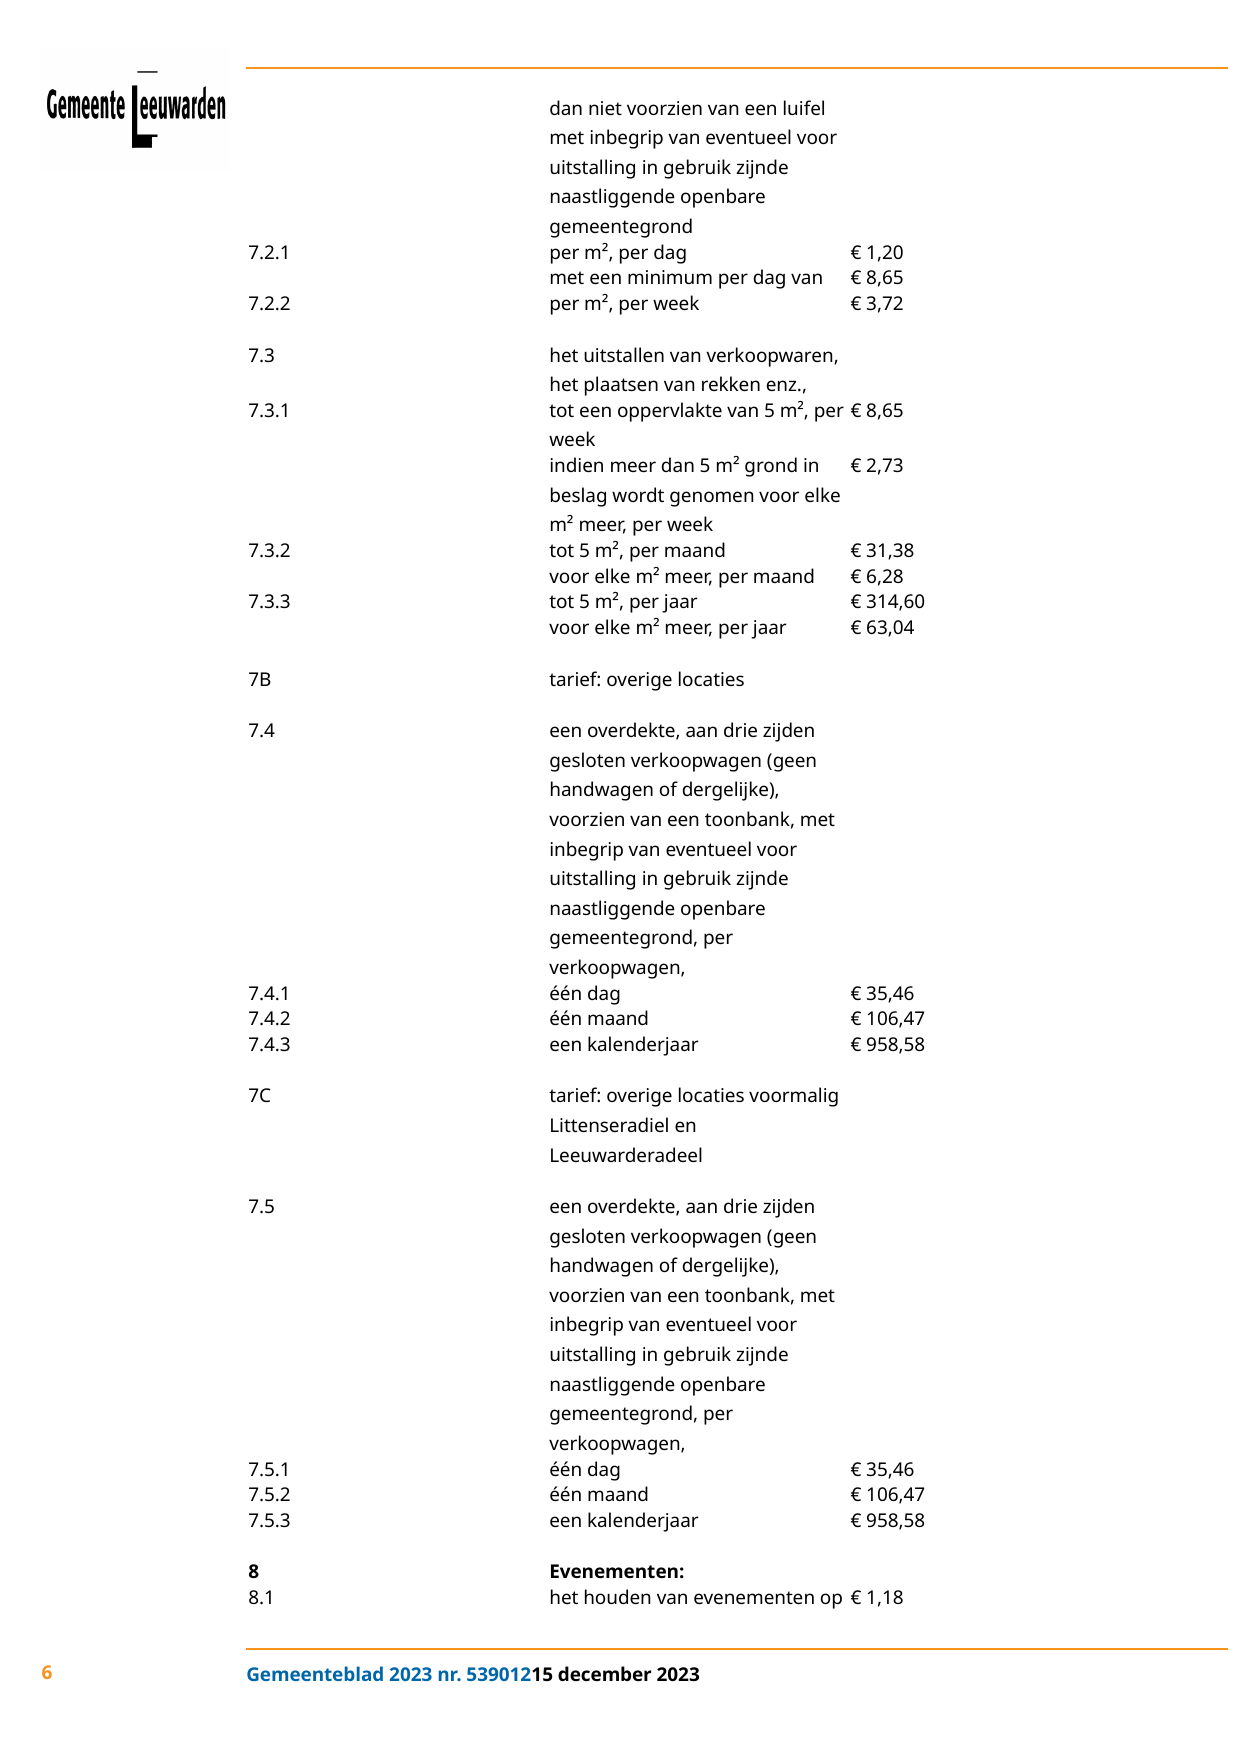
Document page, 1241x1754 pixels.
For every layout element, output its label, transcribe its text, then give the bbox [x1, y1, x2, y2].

table_cell 8.1 [248, 1584, 549, 1610]
table_cell 7.5.2 [248, 1481, 549, 1507]
table_cell [248, 1533, 549, 1559]
table_cell [549, 1168, 850, 1193]
table_cell het houden van evenementen op [549, 1584, 850, 1610]
table_cell 7B [248, 666, 549, 692]
table_cell tot 5 m², per maand [549, 537, 850, 563]
table_cell [549, 692, 850, 717]
table_cell € 106,47 [850, 1481, 1152, 1507]
table_cell tot 5 m², per jaar [549, 589, 850, 614]
table_cell [850, 692, 1152, 717]
table_cell één dag [549, 1456, 850, 1481]
table_cell indien meer dan 5 m² grond in beslag wordt genomen voor elke m² meer, per week [549, 453, 850, 537]
table_cell [248, 692, 549, 717]
table_cell [850, 1168, 1152, 1193]
table_cell [850, 1193, 1152, 1456]
table_cell 7.3.2 [248, 537, 549, 563]
table_cell € 3,72 [850, 290, 1152, 316]
table_cell [850, 316, 1152, 342]
table_cell € 958,58 [850, 1031, 1152, 1057]
table_cell € 8,65 [850, 397, 1152, 452]
table_cell [850, 1533, 1152, 1559]
picture [41, 47, 231, 172]
table_cell per m², per week [549, 290, 850, 316]
table_cell [549, 640, 850, 666]
table_cell 7.4.3 [248, 1031, 549, 1057]
table_cell 7.3 [248, 342, 549, 397]
table_cell € 63,04 [850, 615, 1152, 640]
table_cell 7.3.1 [248, 397, 549, 452]
table_cell [850, 718, 1152, 980]
table_cell € 35,46 [850, 980, 1152, 1006]
table_cell € 314,60 [850, 589, 1152, 614]
table_cell een kalenderjaar [549, 1507, 850, 1533]
table_cell [248, 453, 549, 537]
table_cell € 35,46 [850, 1456, 1152, 1481]
table_cell [850, 95, 1152, 239]
table_cell 7.5.3 [248, 1507, 549, 1533]
table_cell [850, 1083, 1152, 1168]
table_cell [248, 563, 549, 589]
table_cell [850, 1057, 1152, 1083]
table_cell een kalenderjaar [549, 1031, 850, 1057]
table_cell [248, 316, 549, 342]
table_cell [248, 615, 549, 640]
table_cell [248, 640, 549, 666]
table_cell dan niet voorzien van een luifel met inbegrip van eventueel voor uitstalling in gebruik zijnde naastliggende openbare gemeentegrond [549, 95, 850, 239]
table_cell [850, 640, 1152, 666]
table_cell € 8,65 [850, 265, 1152, 290]
table_cell 7.2.1 [248, 239, 549, 264]
table_cell voor elke m² meer, per jaar [549, 615, 850, 640]
table_cell [549, 316, 850, 342]
table_cell [549, 1533, 850, 1559]
table_cell [850, 1559, 1152, 1584]
table_cell [248, 265, 549, 290]
table_cell € 2,73 [850, 453, 1152, 537]
table_cell Evenementen: [549, 1559, 850, 1584]
table_cell één dag [549, 980, 850, 1006]
table_cell € 1,18 [850, 1584, 1152, 1610]
table_cell [248, 95, 549, 239]
table_cell met een minimum per dag van [549, 265, 850, 290]
table_cell één maand [549, 1006, 850, 1031]
table_cell [549, 1057, 850, 1083]
table_cell 7.4 [248, 718, 549, 980]
table_cell 7.4.2 [248, 1006, 549, 1031]
table_cell € 958,58 [850, 1507, 1152, 1533]
table_cell per m², per dag [549, 239, 850, 264]
table_cell een overdekte, aan drie zijden gesloten verkoopwagen (geen handwagen of dergelijke), voorzien van een toonbank, met inbegrip van eventueel voor uitstalling in gebruik zijnde naastliggende openbare gemeentegrond, per verkoopwagen, [549, 718, 850, 980]
table_cell tarief: overige locaties voormalig Littenseradiel en Leeuwarderadeel [549, 1083, 850, 1168]
table_cell 7.5 [248, 1193, 549, 1456]
table_cell [850, 342, 1152, 397]
table_cell één maand [549, 1481, 850, 1507]
table_cell 7C [248, 1083, 549, 1168]
table_cell € 1,20 [850, 239, 1152, 264]
table_cell [248, 1168, 549, 1193]
table_cell 7.3.3 [248, 589, 549, 614]
table_cell 7.4.1 [248, 980, 549, 1006]
table_cell € 6,28 [850, 563, 1152, 589]
table_cell 7.2.2 [248, 290, 549, 316]
table_cell tot een oppervlakte van 5 m², per week [549, 397, 850, 452]
table_cell een overdekte, aan drie zijden gesloten verkoopwagen (geen handwagen of dergelijke), voorzien van een toonbank, met inbegrip van eventueel voor uitstalling in gebruik zijnde naastliggende openbare gemeentegrond, per verkoopwagen, [549, 1193, 850, 1456]
table_cell € 31,38 [850, 537, 1152, 563]
table_cell voor elke m² meer, per maand [549, 563, 850, 589]
table_cell [850, 666, 1152, 692]
table_cell [248, 1057, 549, 1083]
table_cell € 106,47 [850, 1006, 1152, 1031]
table_cell tarief: overige locaties [549, 666, 850, 692]
table_cell het uitstallen van verkoopwaren, het plaatsen van rekken enz., [549, 342, 850, 397]
table_cell 7.5.1 [248, 1456, 549, 1481]
table_cell 8 [248, 1559, 549, 1584]
